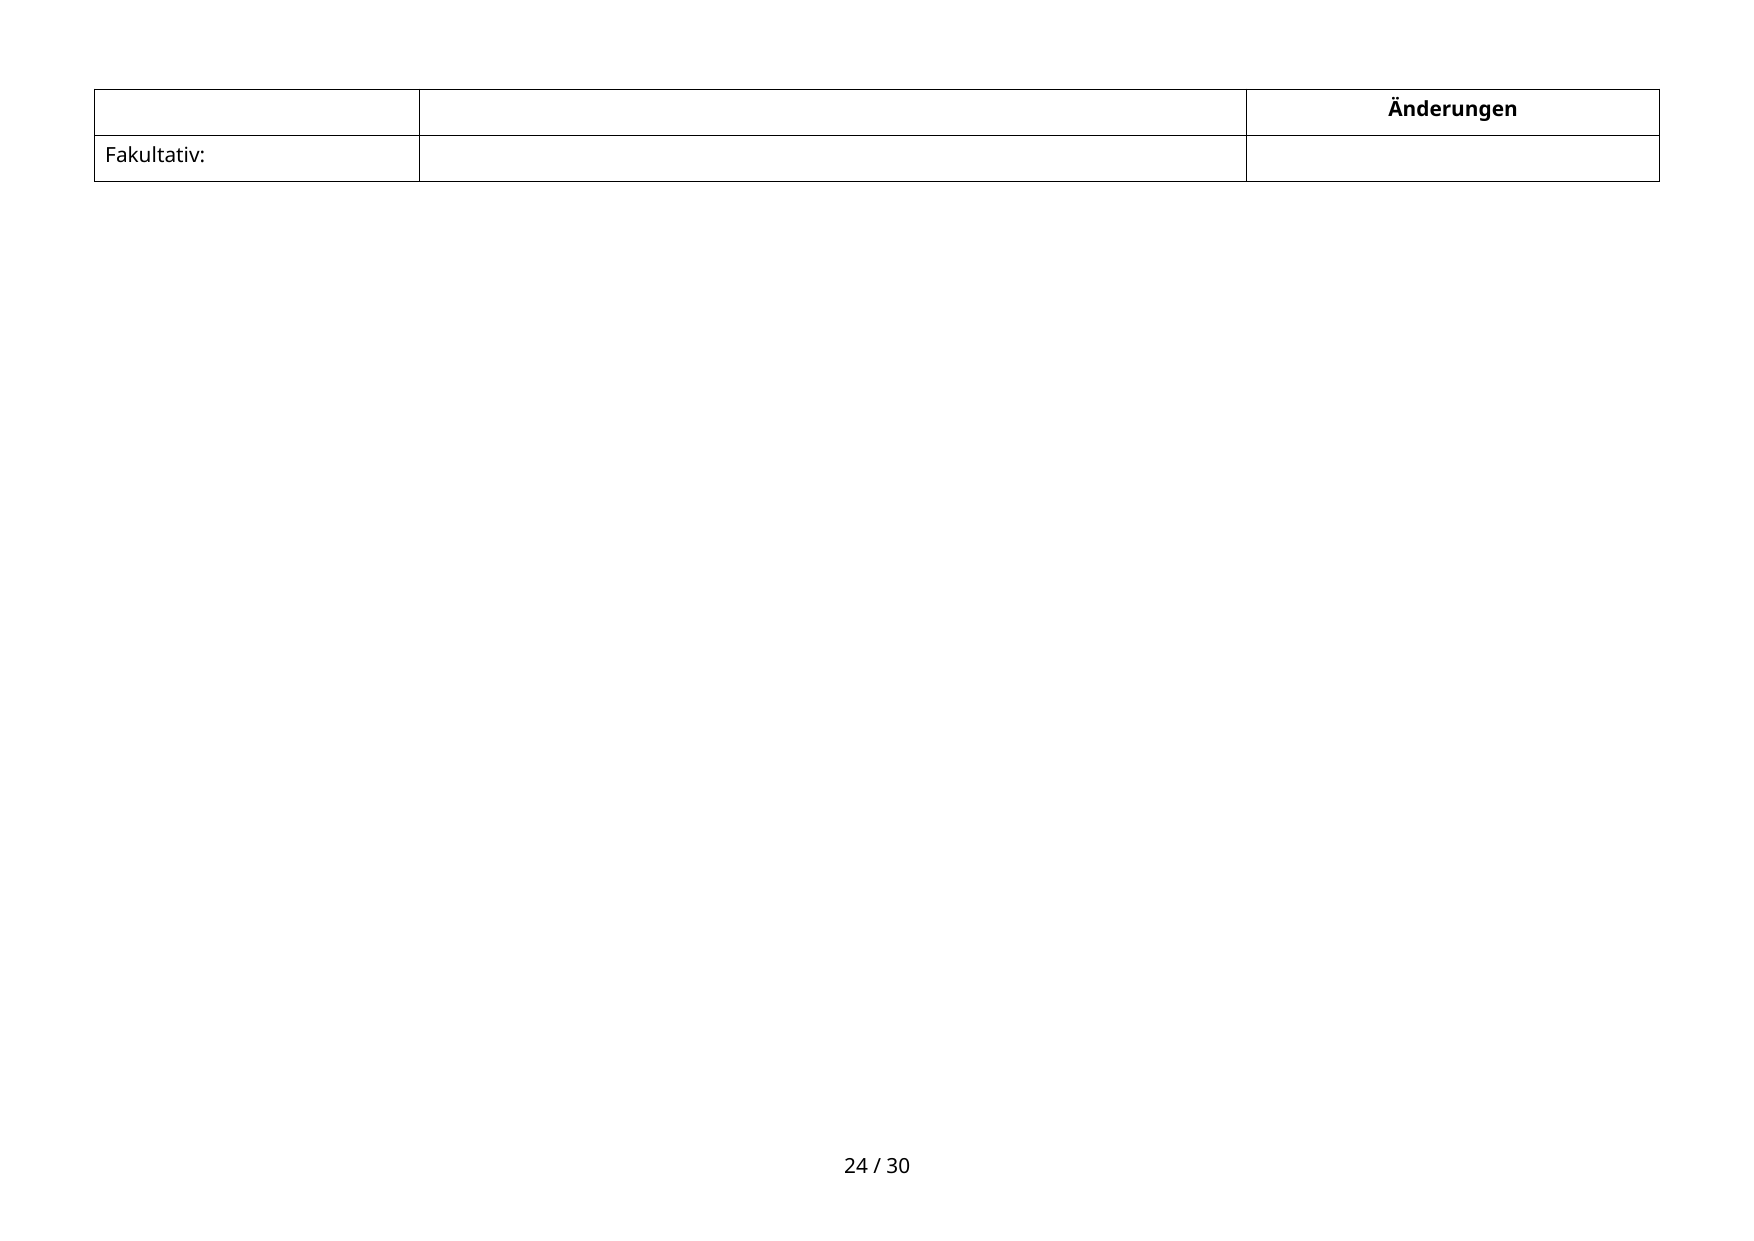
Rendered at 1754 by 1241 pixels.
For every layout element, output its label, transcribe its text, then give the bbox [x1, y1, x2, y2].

table_cell Fakultativ: [95, 136, 419, 181]
table_header [95, 90, 419, 134]
table_cell [420, 136, 1246, 181]
table_header Änderungen [1247, 90, 1659, 134]
table_header [420, 90, 1246, 134]
table_cell [1247, 136, 1659, 181]
